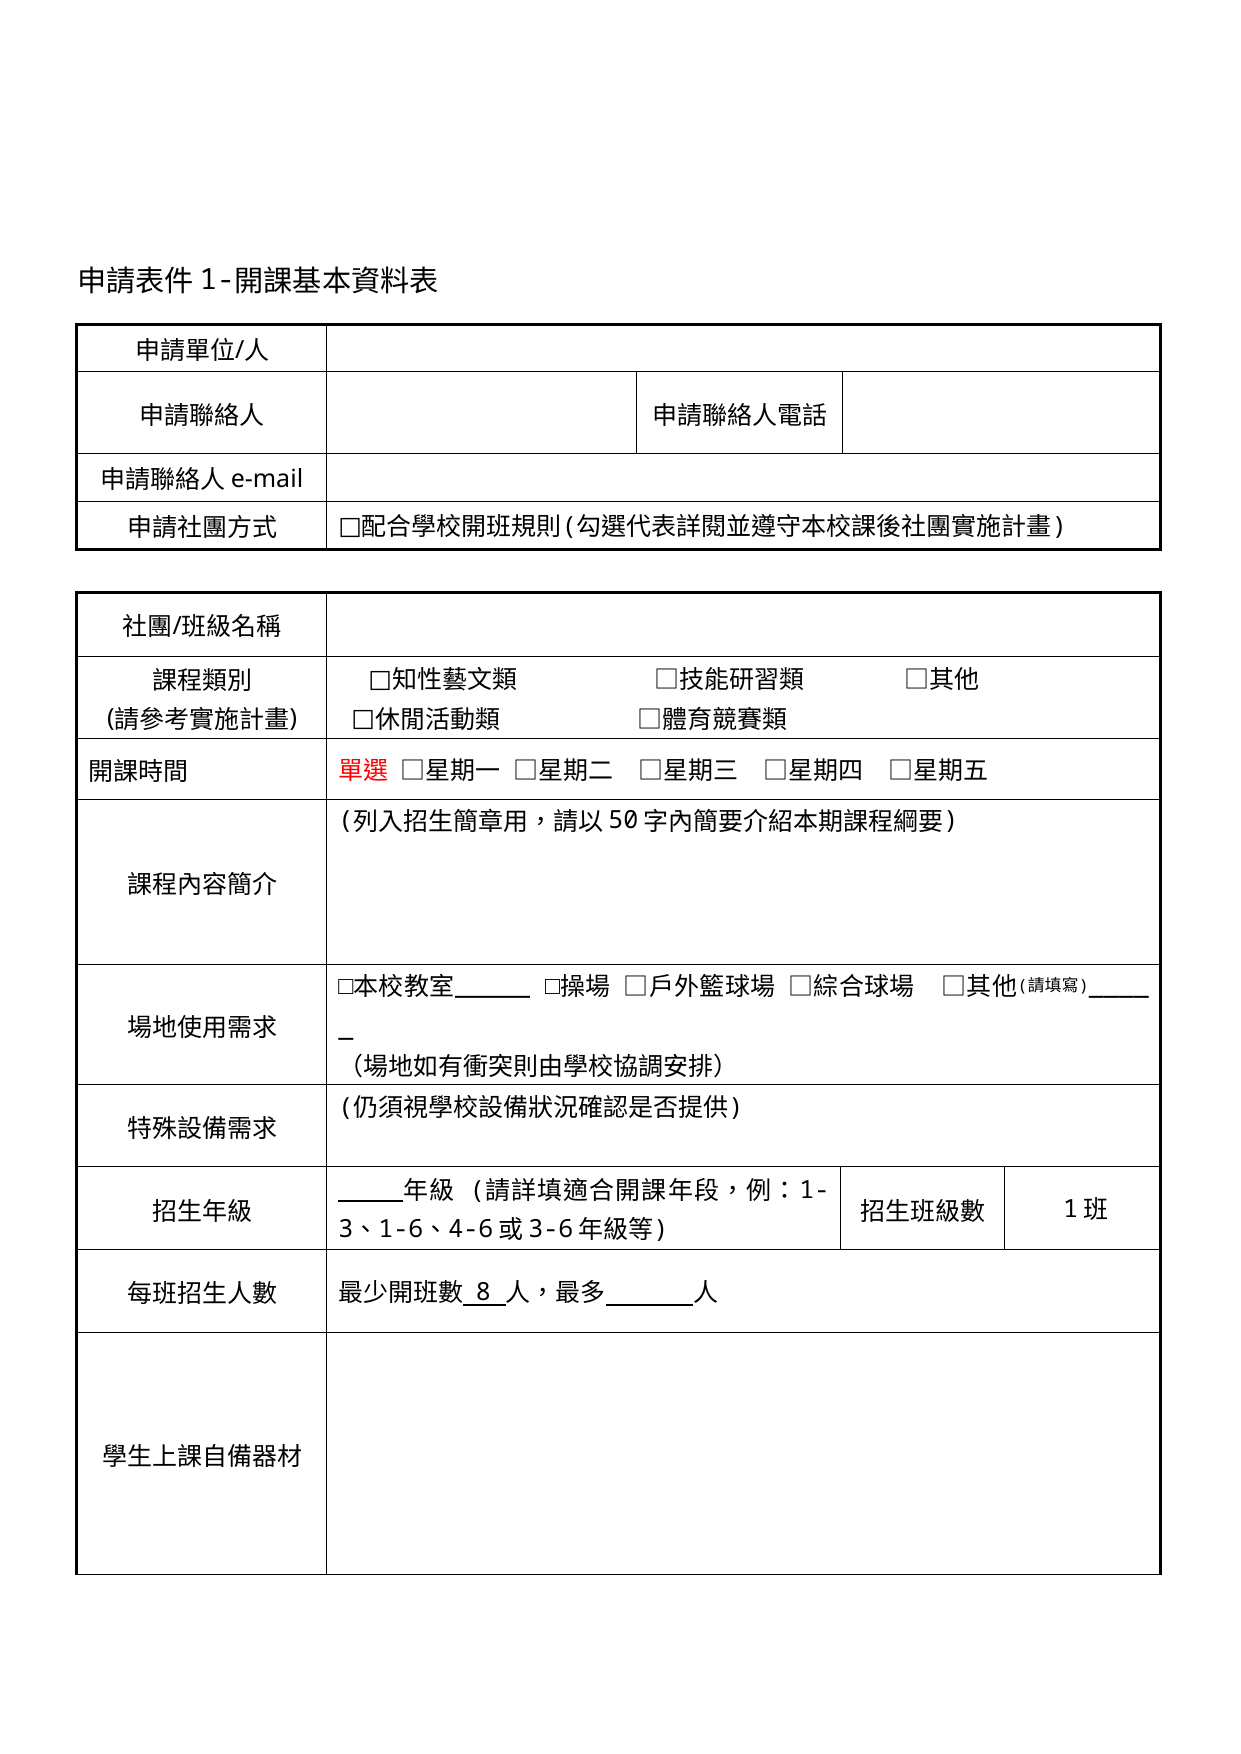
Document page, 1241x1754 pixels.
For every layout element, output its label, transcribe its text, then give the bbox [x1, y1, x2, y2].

table_header 申請單位/人 [78, 326, 326, 371]
table_cell 每班招生人數 [78, 1250, 326, 1332]
table_cell 申請社團方式 [78, 502, 326, 548]
table_cell 申請聯絡人e-mail [78, 454, 326, 501]
table_cell (列入招生簡章用，請以50字內簡要介紹本期課程綱要) [327, 800, 1159, 964]
table_cell 申請聯絡人 [78, 372, 326, 453]
table_cell 年級 (請詳填適合開課年段，例：1-3、1-6、4-6或3-6年級等) [327, 1167, 840, 1249]
table_cell (仍須視學校設備狀況確認是否提供) [327, 1085, 1159, 1166]
table_header [327, 326, 1159, 371]
table_cell 特殊設備需求 [78, 1085, 326, 1166]
table_cell □知性藝文類 □技能研習類 □其他 □休閒活動類 □體育競賽類 [327, 657, 1159, 738]
table_cell 開課時間 [78, 739, 326, 798]
table_cell 場地使用需求 [78, 965, 326, 1083]
table_cell 招生班級數 [841, 1167, 1004, 1249]
table_cell □配合學校開班規則(勾選代表詳閱並遵守本校課後社團實施計畫) [327, 502, 1159, 548]
text 申請表件1-開課基本資料表 [77, 259, 1163, 298]
table_cell 申請聯絡人電話 [637, 372, 842, 453]
table_cell 課程類別 (請參考實施計畫) [78, 657, 326, 738]
table_cell [327, 454, 1159, 501]
table_header 社團/班級名稱 [78, 594, 326, 656]
table_cell [327, 1333, 1159, 1574]
table_cell 招生年級 [78, 1167, 326, 1249]
table_cell 最少開班數 8 人，最多 人 [327, 1250, 1159, 1332]
table_cell 單選 □星期一 □星期二 □星期三 □星期四 □星期五 [327, 739, 1159, 798]
table_cell [327, 372, 636, 453]
table_cell 1班 [1005, 1167, 1159, 1249]
table_header [327, 594, 1159, 656]
table_cell 課程內容簡介 [78, 800, 326, 964]
table_cell 學生上課自備器材 [78, 1333, 326, 1574]
table_cell □本校教室_____ □操場 □戶外籃球場 □綜合球場 □其他(請填寫)_____ （場地如有衝突則由學校協調安排） [327, 965, 1159, 1083]
table_cell [843, 372, 1159, 453]
